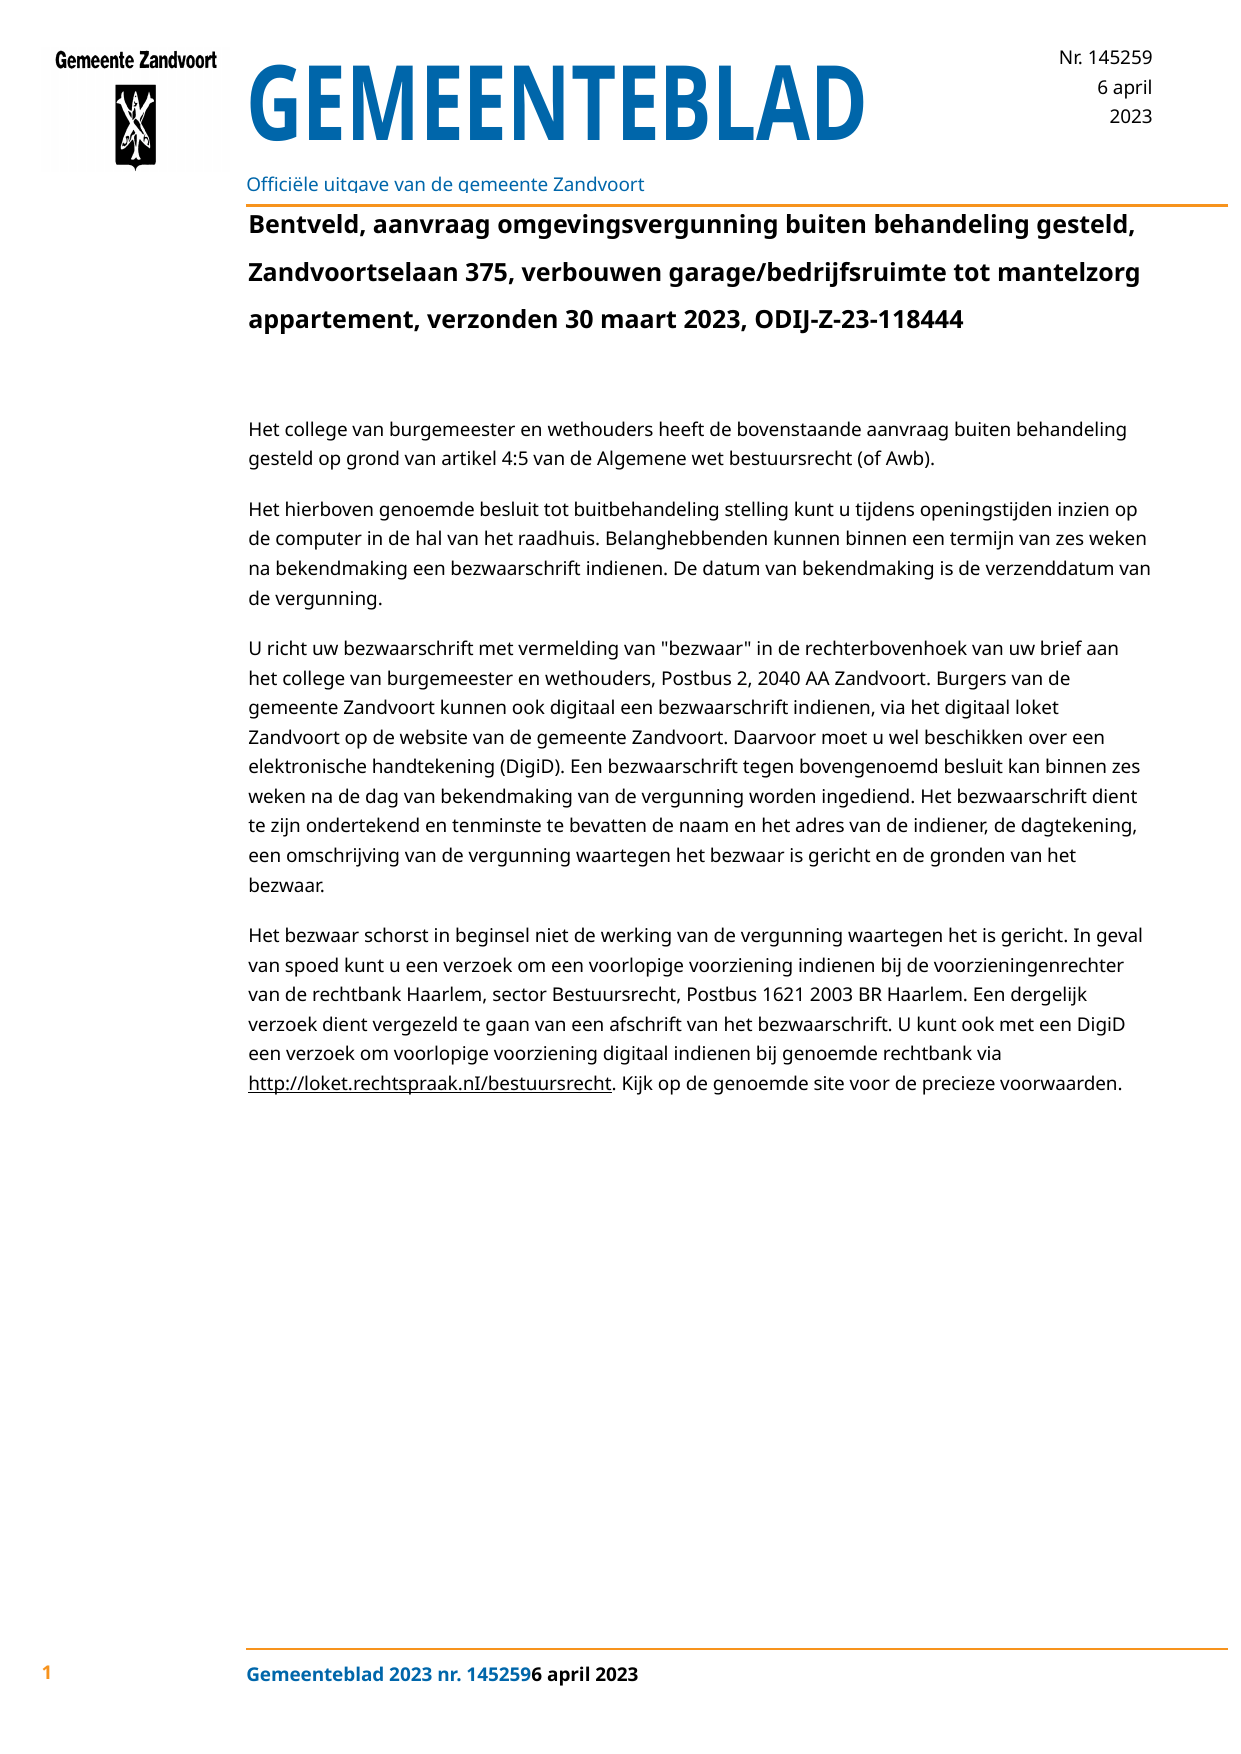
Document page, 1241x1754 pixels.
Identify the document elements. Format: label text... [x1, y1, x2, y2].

picture [41, 47, 231, 172]
text Het bezwaar schorst in beginsel niet de werking van de vergunning waartegen het is gericht. In geval van spoed kunt u een verzoek om een voorlopige voorziening indienen bij de voorzieningenrechter van de rechtbank Haarlem, sector Bestuursrecht, Postbus 1621 2003 BR Haarlem. Een dergelijk verzoek dient vergezeld te gaan van een afschrift van het bezwaarschrift. U kunt ook met een DigiD een verzoek om voorlopige voorziening digitaal indienen bij genoemde rechtbank via http://loket.rechtspraak.nI/bestuursrecht. Kijk op de genoemde site voor de precieze voorwaarden. [248, 922, 1152, 1096]
text Het hierboven genoemde besluit tot buitbehandeling stelling kunt u tijdens openingstijden inzien op de computer in de hal van het raadhuis. Belanghebbenden kunnen binnen een termijn van zes weken na bekendmaking een bezwaarschrift indienen. De datum van bekendmaking is de verzenddatum van de vergunning. [248, 496, 1152, 610]
text U richt uw bezwaarschrift met vermelding van "bezwaar" in de rechterbovenhoek van uw brief aan het college van burgemeester en wethouders, Postbus 2, 2040 AA Zandvoort. Burgers van de gemeente Zandvoort kunnen ook digitaal een bezwaarschrift indienen, via het digitaal loket Zandvoort op de website van de gemeente Zandvoort. Daarvoor moet u wel beschikken over een elektronische handtekening (DigiD). Een bezwaarschrift tegen bovengenoemd besluit kan binnen zes weken na de dag van bekendmaking van de vergunning worden ingediend. Het bezwaarschrift dient te zijn ondertekend en tenminste te bevatten de naam en het adres van de indiener, de dagtekening, een omschrijving van de vergunning waartegen het bezwaar is gericht en de gronden van het bezwaar. [248, 635, 1152, 897]
text Bentveld, aanvraag omgevingsvergunning buiten behandeling gesteld, Zandvoortselaan 375, verbouwen garage/bedrijfsruimte tot mantelzorg appartement, verzonden 30 maart 2023, ODIJ-Z-23-118444 [248, 207, 1152, 336]
text Het college van burgemeester en wethouders heeft de bovenstaande aanvraag buiten behandeling gesteld op grond van artikel 4:5 van de Algemene wet bestuursrecht (of Awb). [248, 416, 1152, 471]
